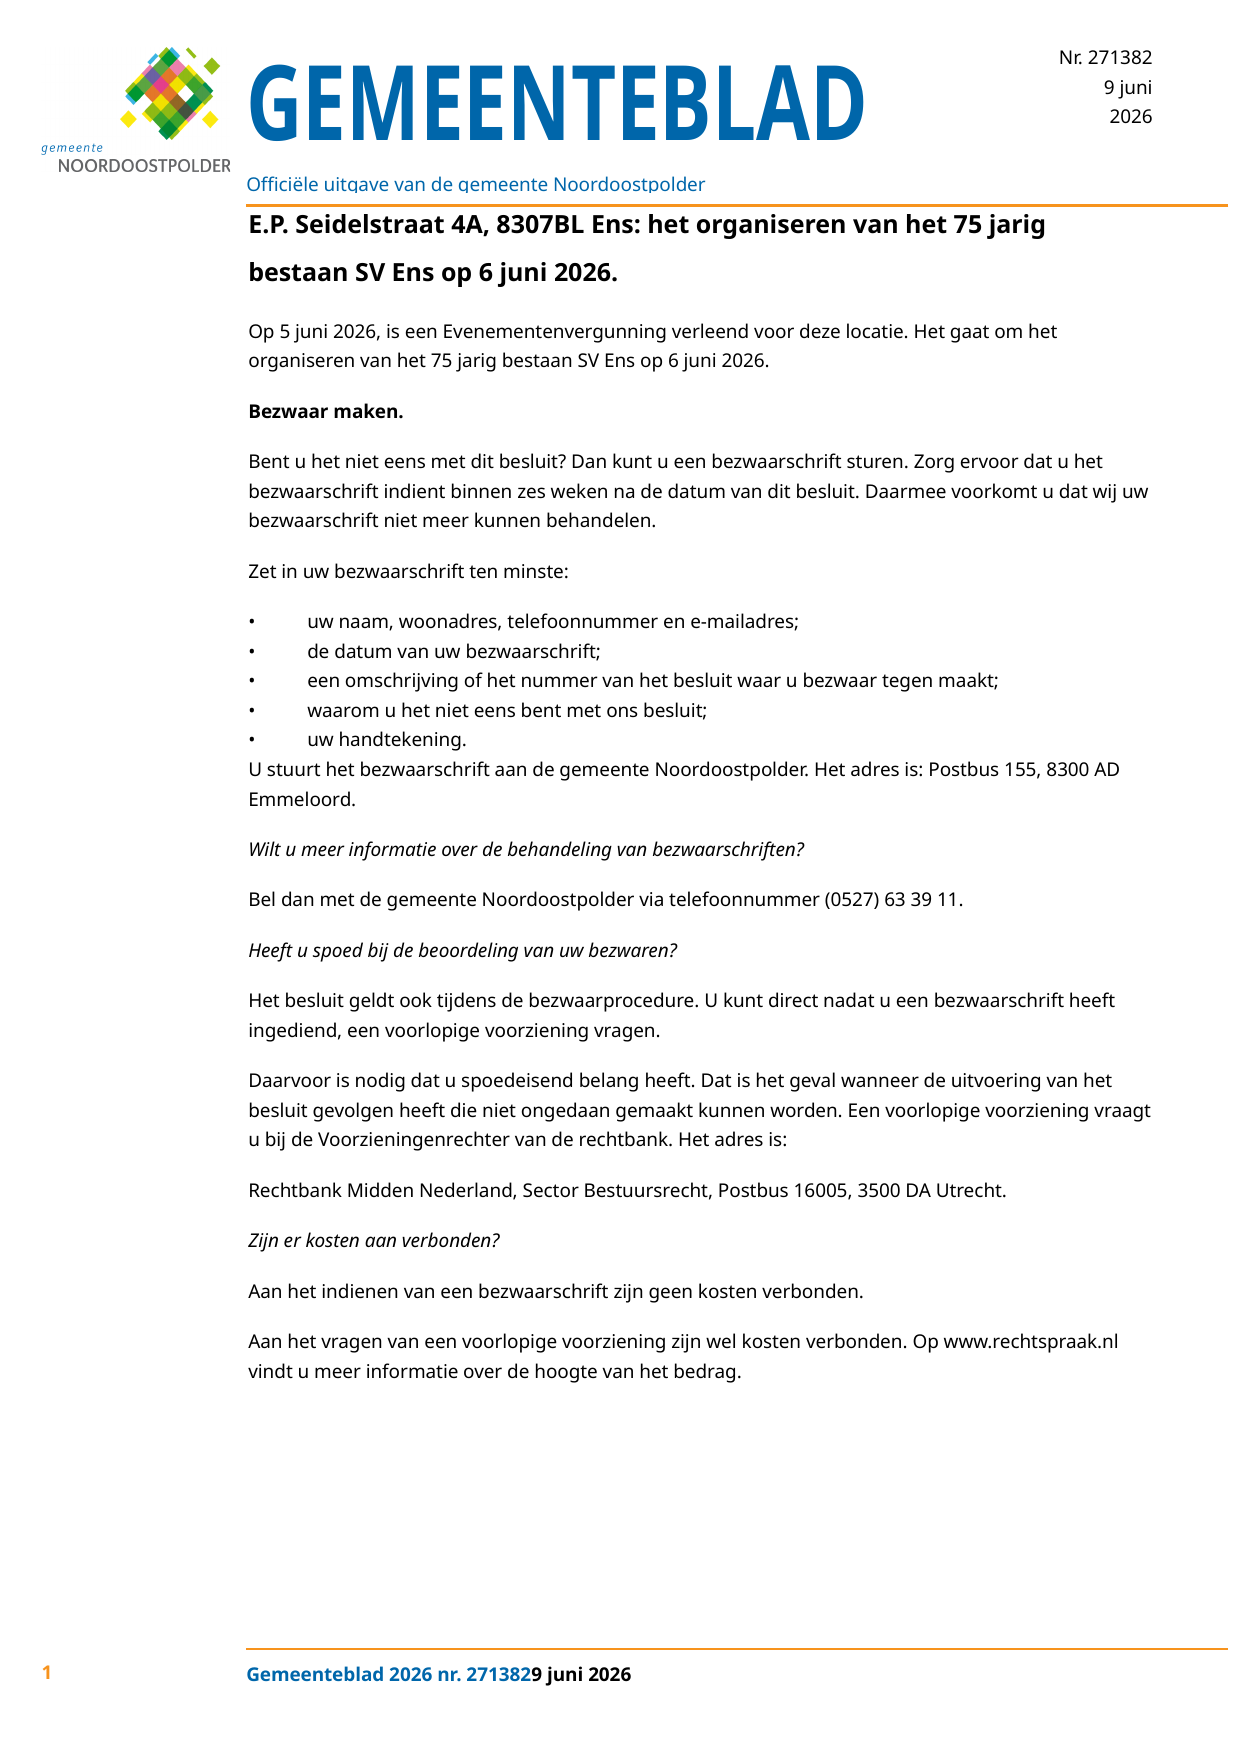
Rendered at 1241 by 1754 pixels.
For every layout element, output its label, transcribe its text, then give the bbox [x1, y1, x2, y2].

text U stuurt het bezwaarschrift aan de gemeente Noordoostpolder. Het adres is: Postbus 155, 8300 AD Emmeloord. [248, 756, 1152, 812]
text Bent u het niet eens met dit besluit? Dan kunt u een bezwaarschrift sturen. Zorg ervoor dat u het bezwaarschrift indient binnen zes weken na de datum van dit besluit. Daarmee voorkomt u dat wij uw bezwaarschrift niet meer kunnen behandelen. [248, 448, 1152, 533]
text Zet in uw bezwaarschrift ten minste: [248, 558, 1152, 584]
text Rechtbank Midden Nederland, Sector Bestuursrecht, Postbus 16005, 3500 DA Utrecht. [248, 1177, 1152, 1203]
text E.P. Seidelstraat 4A, 8307BL Ens: het organiseren van het 75 jarig bestaan SV Ens op 6 juni 2026. [248, 207, 1152, 288]
text Bezwaar maken. [248, 398, 1152, 424]
list de datum van uw bezwaarschrift; [248, 638, 1152, 664]
list uw handtekening. [248, 727, 1152, 752]
text Zijn er kosten aan verbonden? [248, 1227, 1152, 1253]
list uw naam, woonadres, telefoonnummer en e-mailadres; [248, 608, 1152, 634]
text Wilt u meer informatie over de behandeling van bezwaarschriften? [248, 836, 1152, 862]
text Aan het vragen van een voorlopige voorziening zijn wel kosten verbonden. Op www.rechtspraak.nl vindt u meer informatie over de hoogte van het bedrag. [248, 1328, 1152, 1384]
text Het besluit geldt ook tijdens de bezwaarprocedure. U kunt direct nadat u een bezwaarschrift heeft ingediend, een voorlopige voorziening vragen. [248, 987, 1152, 1043]
text Heeft u spoed bij de beoordeling van uw bezwaren? [248, 937, 1152, 963]
list een omschrijving of het nummer van het besluit waar u bezwaar tegen maakt; [248, 667, 1152, 693]
text Daarvoor is nodig dat u spoedeisend belang heeft. Dat is het geval wanneer de uitvoering van het besluit gevolgen heeft die niet ongedaan gemaakt kunnen worden. Een voorlopige voorziening vraagt u bij de Voorzieningenrechter van de rechtbank. Het adres is: [248, 1067, 1152, 1152]
text Aan het indienen van een bezwaarschrift zijn geen kosten verbonden. [248, 1278, 1152, 1304]
text Op 5 juni 2026, is een Evenementenvergunning verleend voor deze locatie. Het gaat om het organiseren van het 75 jarig bestaan SV Ens op 6 juni 2026. [248, 318, 1152, 373]
list waarom u het niet eens bent met ons besluit; [248, 697, 1152, 723]
text Bel dan met de gemeente Noordoostpolder via telefoonnummer (0527) 63 39 11. [248, 887, 1152, 912]
picture [41, 47, 231, 172]
